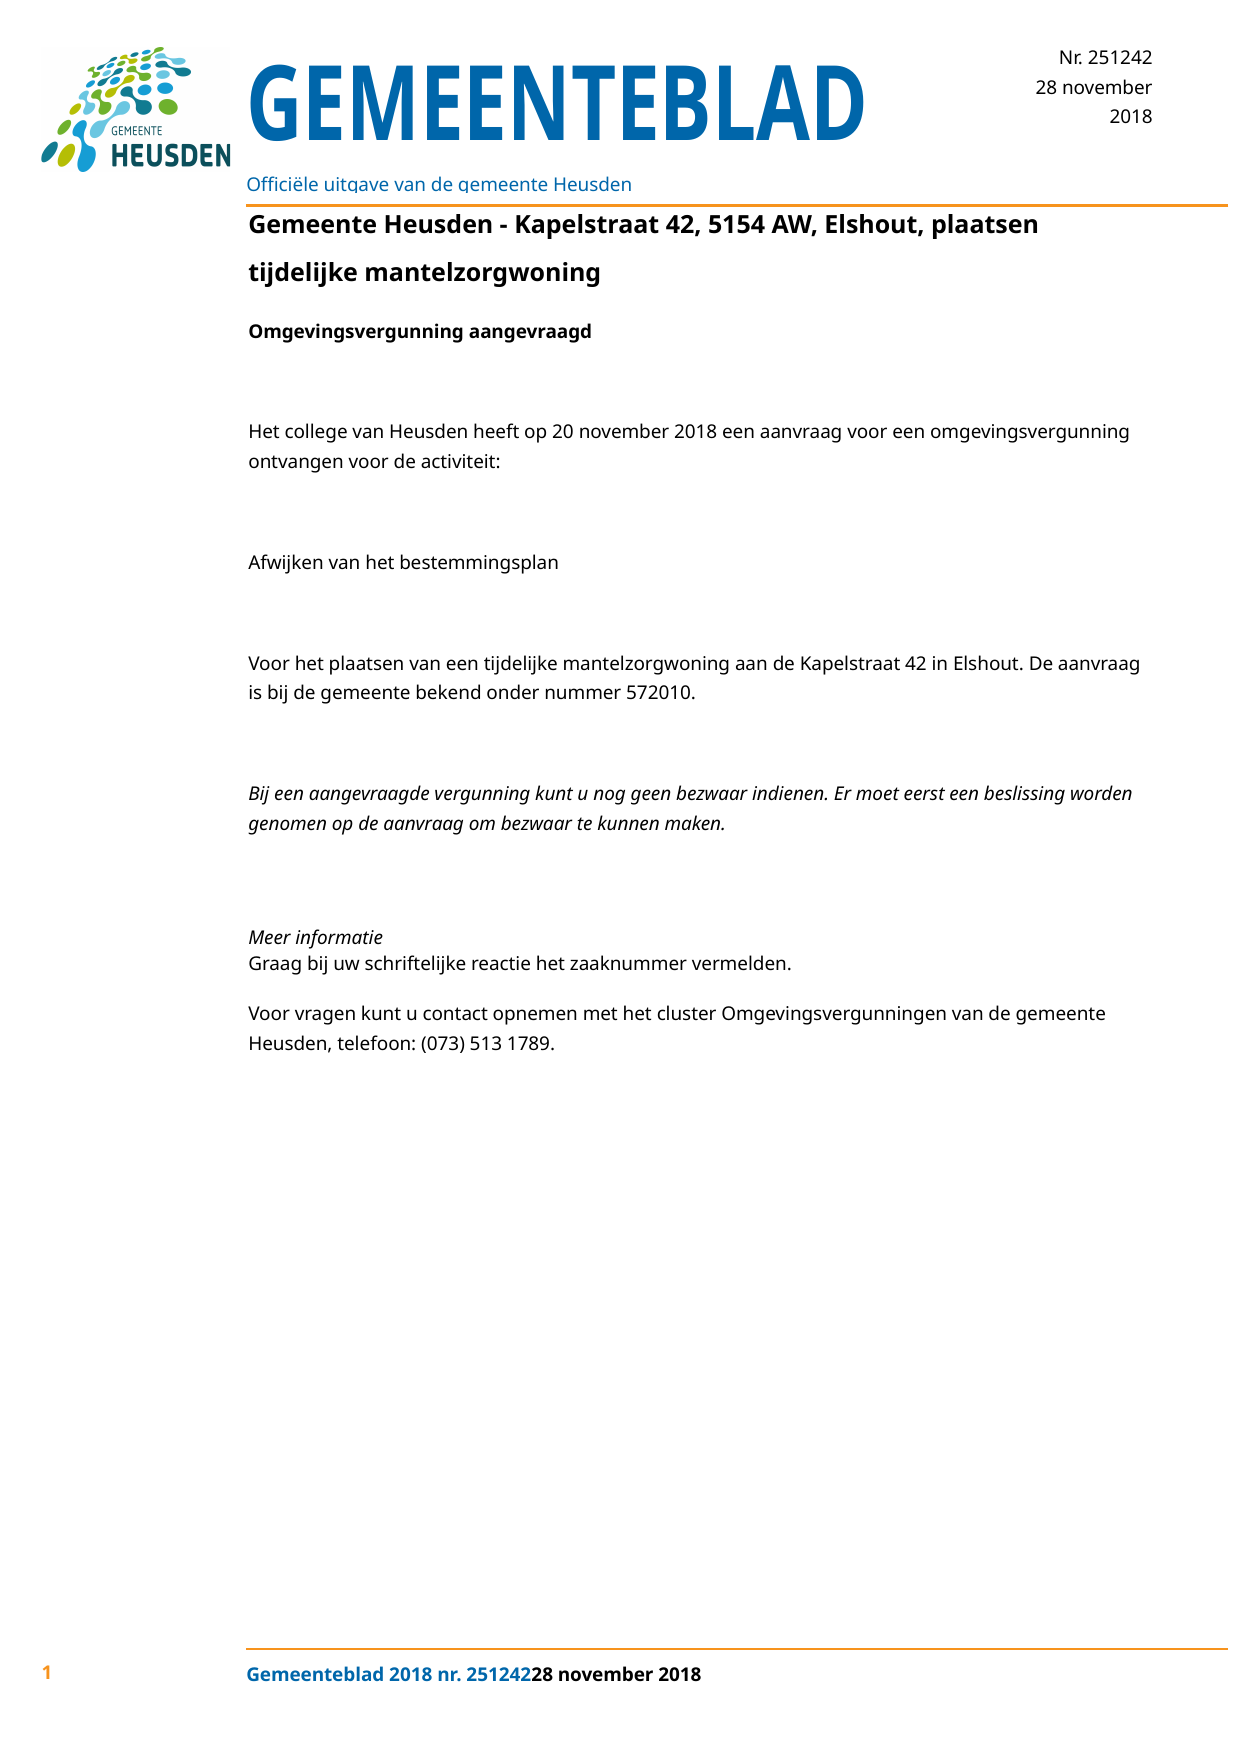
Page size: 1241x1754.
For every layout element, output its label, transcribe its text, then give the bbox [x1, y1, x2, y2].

text Meer informatie [248, 924, 1152, 950]
text Gemeente Heusden - Kapelstraat 42, 5154 AW, Elshout, plaatsen tijdelijke mantelzorgwoning [248, 207, 1152, 288]
text Bij een aangevraagde vergunning kunt u nog geen bezwaar indienen. Er moet eerst een beslissing worden genomen op de aanvraag om bezwaar te kunnen maken. [248, 780, 1152, 836]
text Afwijken van het bestemmingsplan [248, 549, 1152, 575]
text Voor het plaatsen van een tijdelijke mantelzorgwoning aan de Kapelstraat 42 in Elshout. De aanvraag is bij de gemeente bekend onder nummer 572010. [248, 650, 1152, 705]
text Het college van Heusden heeft op 20 november 2018 een aanvraag voor een omgevingsvergunning ontvangen voor de activiteit: [248, 419, 1152, 474]
text Voor vragen kunt u contact opnemen met het cluster Omgevingsvergunningen van de gemeente Heusden, telefoon: (073) 513 1789. [248, 1001, 1152, 1056]
text Graag bij uw schriftelijke reactie het zaaknummer vermelden. [248, 950, 1152, 976]
text Omgevingsvergunning aangevraagd [248, 318, 1152, 344]
picture [41, 47, 231, 172]
